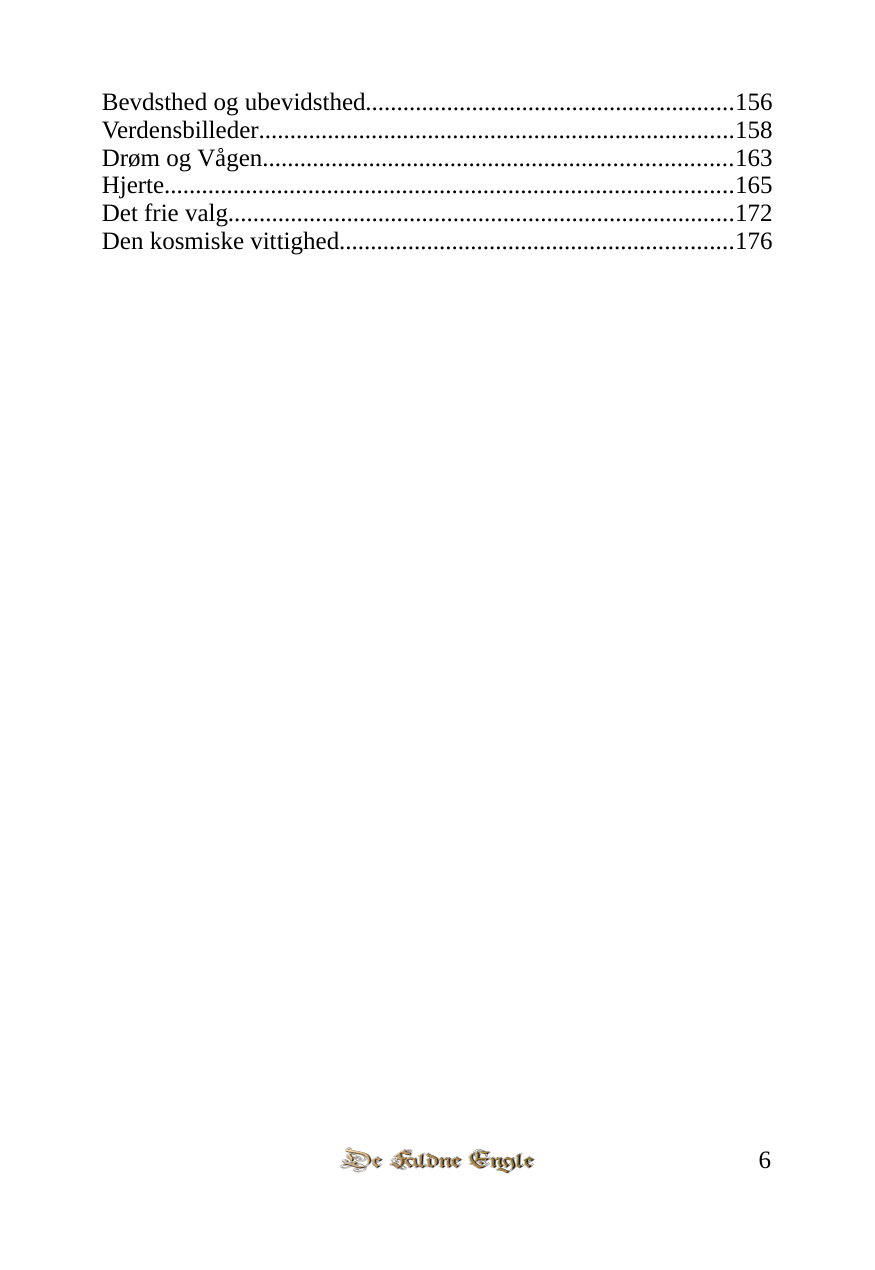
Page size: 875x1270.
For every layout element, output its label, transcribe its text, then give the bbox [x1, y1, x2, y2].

picture [337, 1145, 537, 1175]
text Verdensbilleder 158 [102, 116, 772, 144]
text Bevdsthed og ubevidsthed 156 [102, 88, 772, 116]
text Det frie valg 172 [102, 199, 772, 227]
text Den kosmiske vittighed 176 [102, 227, 772, 255]
text Drøm og Vågen 163 [102, 144, 772, 172]
text Hjerte 165 [102, 172, 772, 199]
